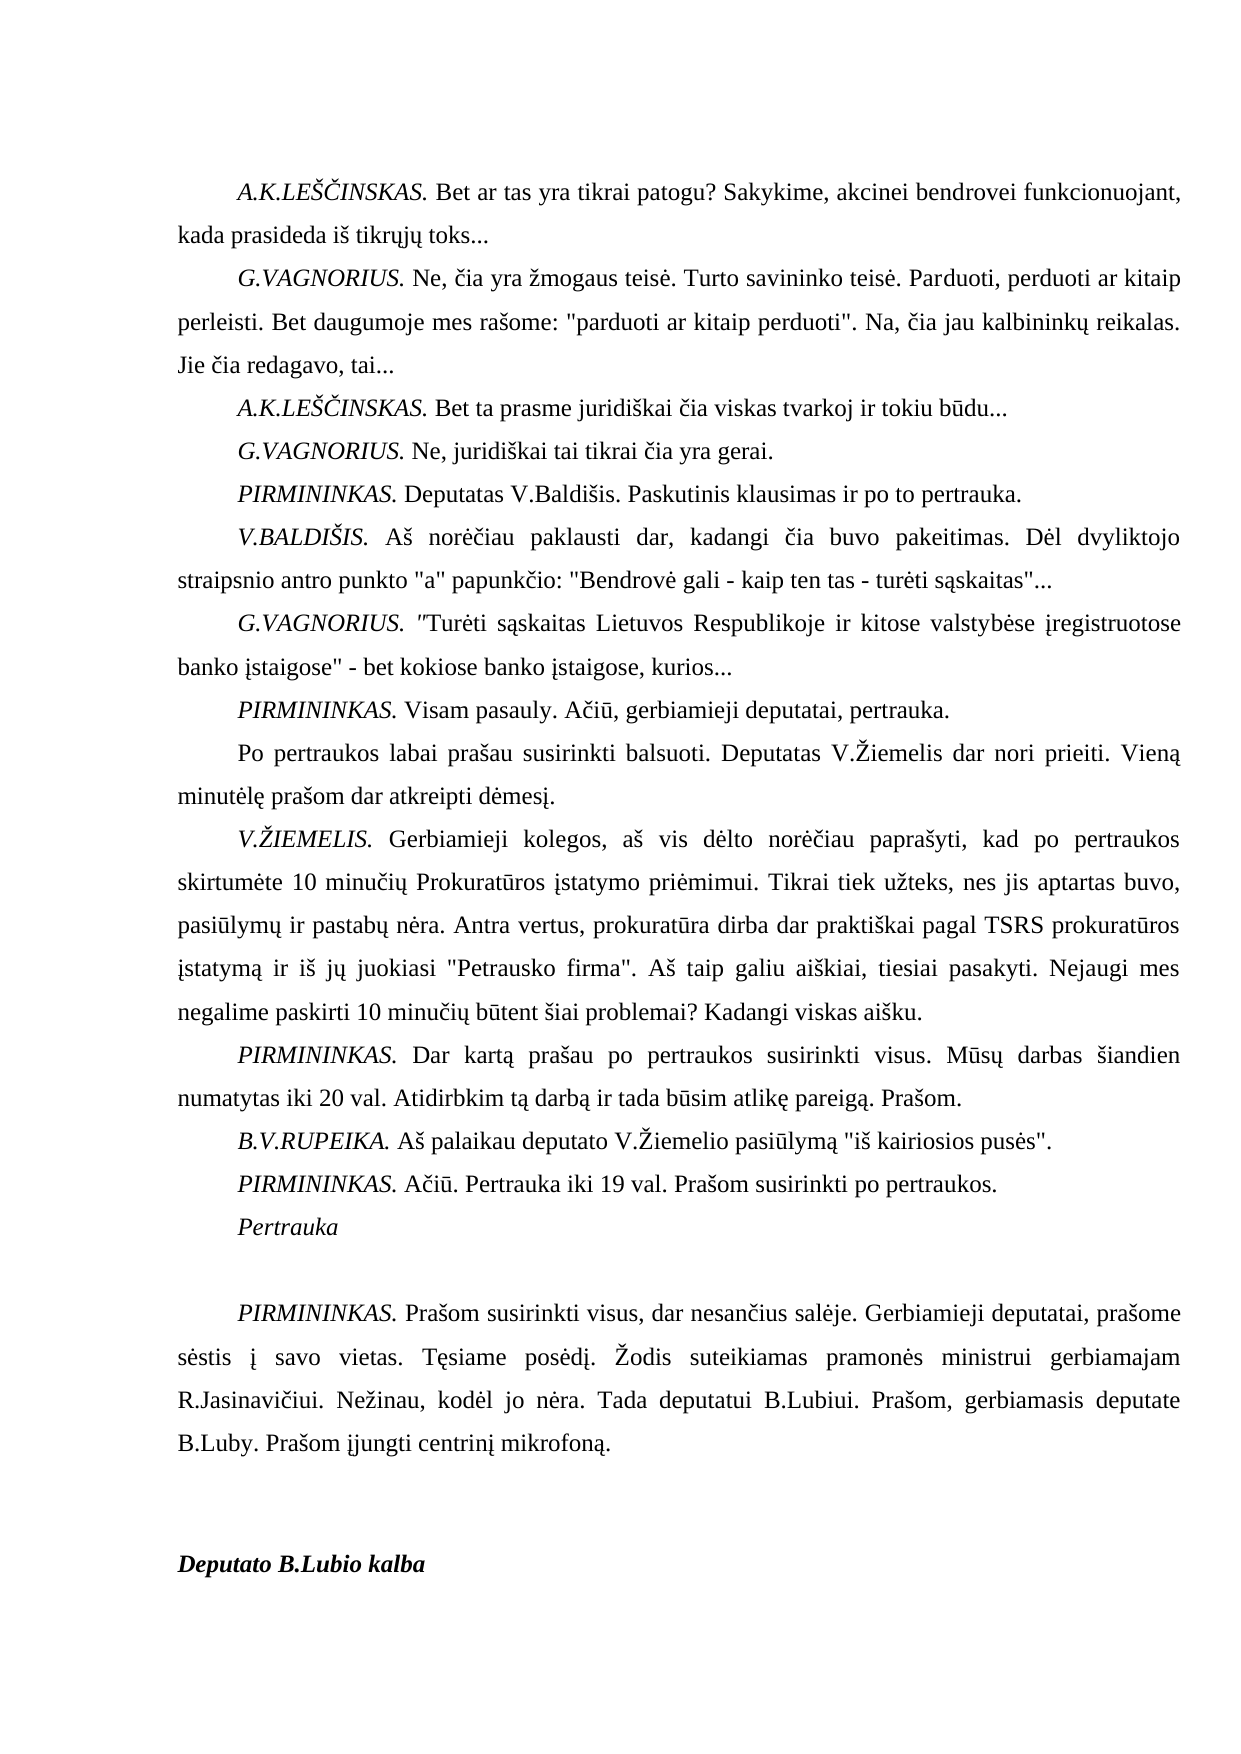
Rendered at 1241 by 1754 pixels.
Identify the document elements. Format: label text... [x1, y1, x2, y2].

subtitle Deputato B.Lubio kalba [177, 1549, 1181, 1578]
text B.V.RUPEIKA. Aš palaikau deputato V.Žiemelio pasiūlymą "iš kairiosios pusės". [177, 1126, 1181, 1155]
text PIRMININKAS. Dar kartą prašau po pertraukos susirinkti visus. Mūsų darbas šiandien numatytas iki 20 val. Atidirbkim tą darbą ir tada būsim atlikę pareigą. Prašom. [177, 1040, 1181, 1112]
text A.K.LEŠČINSKAS. Bet ar tas yra tikrai patogu? Sakykime, akcinei bend­rovei funkcionuojant, kada prasideda iš tikrųjų toks... [177, 177, 1181, 249]
text PIRMININKAS. Ačiū. Pertrauka iki 19 val. Prašom susirinkti po pertrau­kos. [177, 1169, 1181, 1198]
text PIRMININKAS. Deputatas V.Baldišis. Paskutinis klausimas ir po to ­pertrauka. [177, 479, 1181, 508]
text G.VAGNORIUS. "Turėti sąskaitas Lietuvos Respublikoje ir kitose valsty­bėse įregistruotose banko įstaigose" - bet kokiose banko įstaigose, kurios... [177, 608, 1181, 680]
text Pertrauka [177, 1212, 1181, 1241]
text G.VAGNORIUS. Ne, čia yra žmogaus teisė. Turto savininko teisė. Par­duoti, perduoti ar kitaip perleisti. Bet daugumoje mes rašome: "parduoti ar kitaip perduoti". Na, čia jau kalbininkų reikalas. Jie čia redagavo, tai... [177, 263, 1181, 378]
text PIRMININKAS. Prašom susirinkti visus, dar nesančius salėje. Gerbiamie­ji deputatai, prašome sėstis į savo vietas. Tęsiame posėdį. Žodis suteikiamas pramonės ministrui gerbiamajam R.Jasinavičiui. Nežinau, kodėl jo nėra. Tada deputatui B.Lubiui. Prašom, gerbiamasis deputate B.Luby. Prašom įjungti centrinį mikrofoną. [177, 1298, 1181, 1457]
text A.K.LEŠČINSKAS. Bet ta prasme juridiškai čia viskas tvarkoj ir tokiu būdu... [177, 393, 1181, 422]
text V.ŽIEMELIS. Gerbiamieji kolegos, aš vis dėlto norėčiau paprašyti, kad po pertraukos skirtumėte 10 minučių Prokuratūros įstatymo priėmimui. Tikrai tiek užteks, nes jis aptartas buvo, pasiūlymų ir pastabų nėra. Antra vertus, prokuratūra dirba dar praktiškai pagal TSRS prokuratūros įstatymą ir iš jų juokiasi "Petrausko firma". Aš taip galiu aiškiai, tiesiai pasakyti. Nejaugi mes negalime paskirti 10 minučių būtent šiai problemai? Kadangi viskas aišku. [177, 824, 1181, 1025]
text G.VAGNORIUS. Ne, juridiškai tai tikrai čia yra gerai. [177, 436, 1181, 465]
text Po pertraukos labai prašau susirinkti balsuoti. Deputatas V.Žiemelis dar nori prieiti. Vieną minutėlę prašom dar atkreipti dėmesį. [177, 738, 1181, 810]
text PIRMININKAS. Visam pasauly. Ačiū, gerbiamieji deputatai, pertrauka. [177, 695, 1181, 723]
text V.BALDIŠIS. Aš norėčiau paklausti dar, kadangi čia buvo pakeitimas. Dėl dvyliktojo straipsnio antro punkto "a" papunkčio: "Bendrovė gali - ­kaip ten tas - turėti sąskaitas"... [177, 522, 1181, 594]
